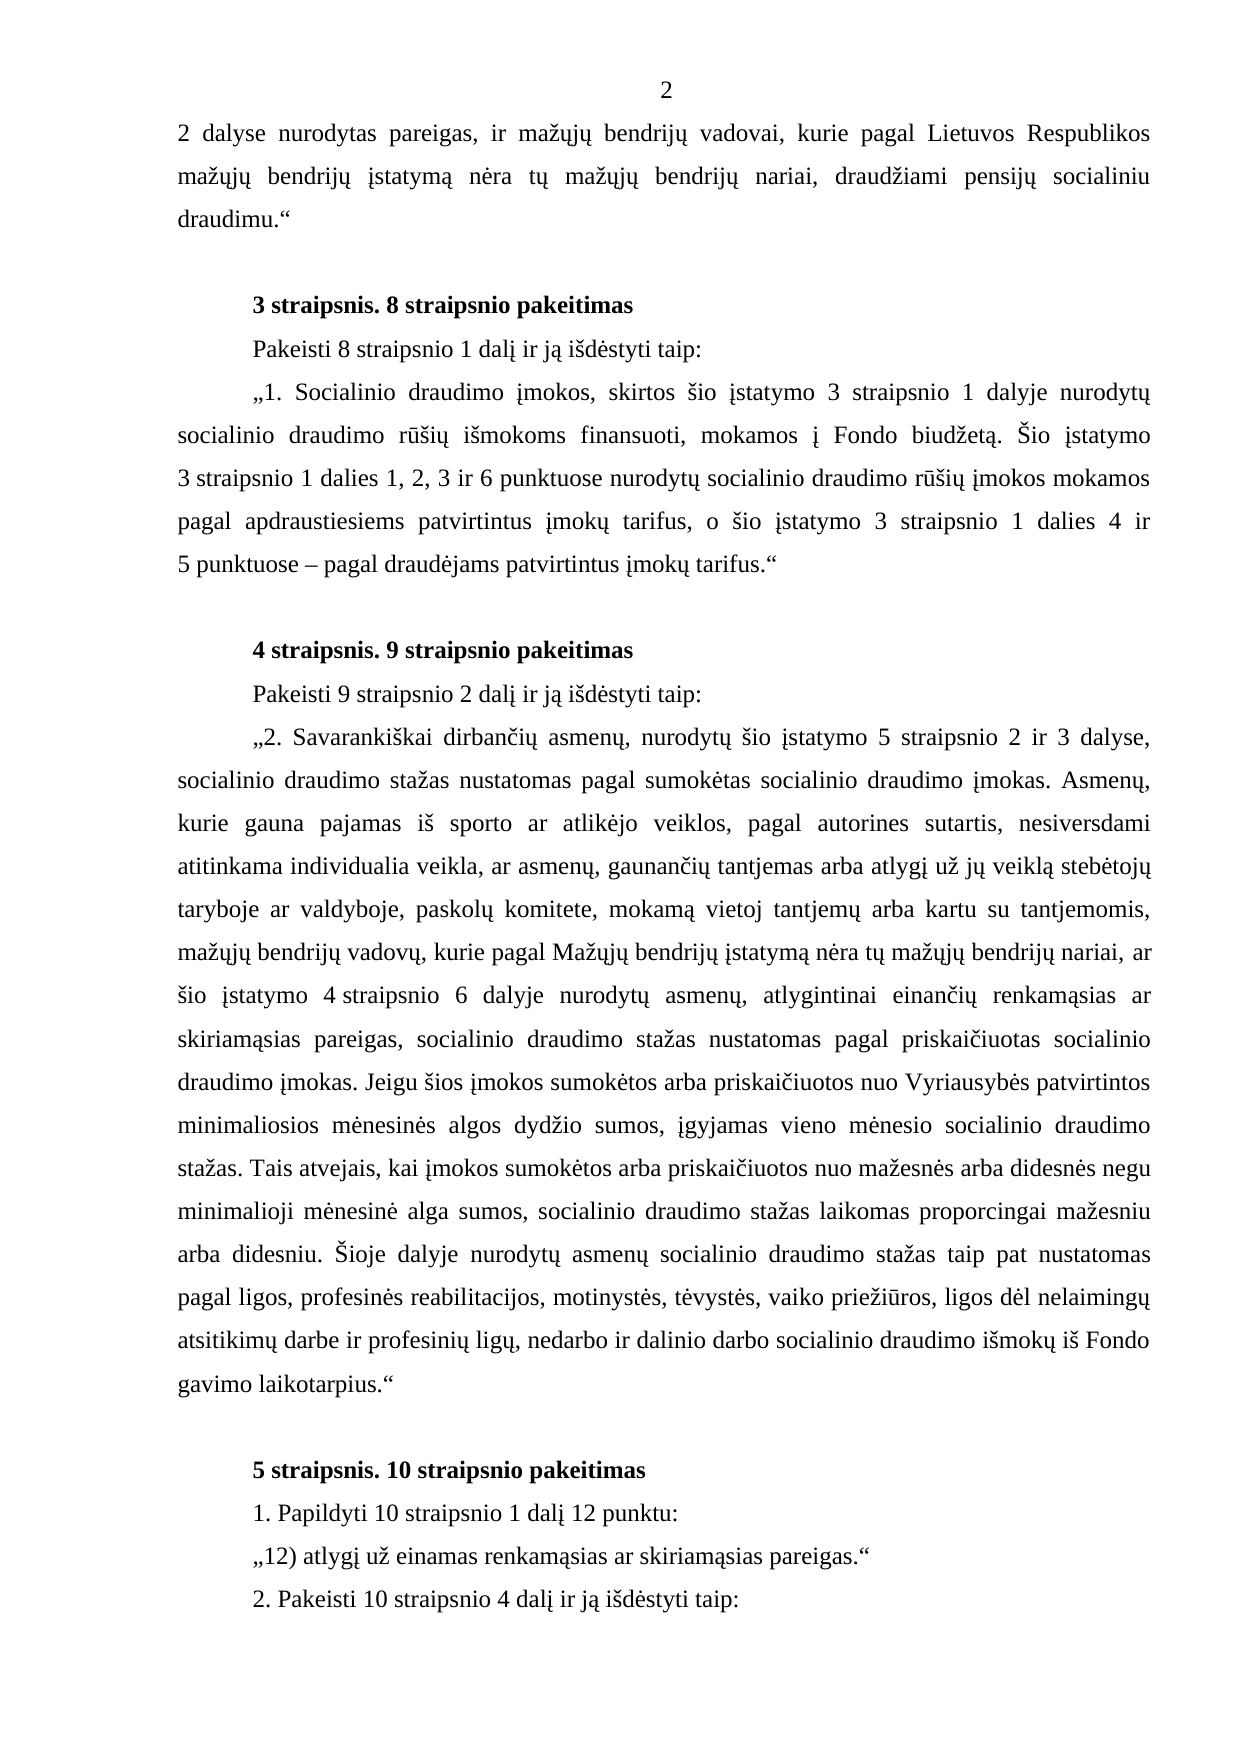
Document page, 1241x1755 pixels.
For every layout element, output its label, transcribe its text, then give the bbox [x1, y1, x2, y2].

text Pakeisti 9 straipsnio 2 dalį ir ją išdėstyti taip: [177, 679, 1152, 707]
text „1. Socialinio draudimo įmokos, skirtos šio įstatymo 3 straipsnio 1 dalyje nurodytų socialinio draudimo rūšių išmokoms finansuoti, mokamos į Fondo biudžetą. Šio įstatymo 3 straipsnio 1 dalies 1, 2, 3 ir 6 punktuose nurodytų socialinio draudimo rūšių įmokos mokamos pagal apdraustiesiems patvirtintus įmokų tarifus, o šio įstatymo 3 straipsnio 1 dalies 4 ir 5 punktuose – pagal draudėjams patvirtintus įmokų tarifus.“ [177, 377, 1152, 578]
text 1. Papildyti 10 straipsnio 1 dalį 12 punktu: [177, 1498, 1152, 1527]
text 3 straipsnis. 8 straipsnio pakeitimas [177, 291, 1152, 319]
text „12) atlygį už einamas renkamąsias ar skiriamąsias pareigas.“ [177, 1541, 1152, 1570]
text Pakeisti 8 straipsnio 1 dalį ir ją išdėstyti taip: [177, 334, 1152, 362]
text „2. Savarankiškai dirbančių asmenų, nurodytų šio įstatymo 5 straipsnio 2 ir 3 dalyse, socialinio draudimo stažas nustatomas pagal sumokėtas socialinio draudimo įmokas. Asmenų, kurie gauna pajamas iš sporto ar atlikėjo veiklos, pagal autorines sutartis, nesiversdami atitinkama individualia veikla, ar asmenų, gaunančių tantjemas arba atlygį už jų veiklą stebėtojų taryboje ar valdyboje, paskolų komitete, mokamą vietoj tantjemų arba kartu su tantjemomis, mažųjų bendrijų vadovų, kurie pagal Mažųjų bendrijų įstatymą nėra tų mažųjų bendrijų nariai, ar šio įstatymo 4 straipsnio 6 dalyje nurodytų asmenų, atlygintinai einančių renkamąsias ar skiriamąsias pareigas, socialinio draudimo stažas nustatomas pagal priskaičiuotas socialinio draudimo įmokas. Jeigu šios įmokos sumokėtos arba priskaičiuotos nuo Vyriausybės patvirtintos minimaliosios mėnesinės algos dydžio sumos, įgyjamas vieno mėnesio socialinio draudimo stažas. Tais atvejais, kai įmokos sumokėtos arba priskaičiuotos nuo mažesnės arba didesnės negu minimalioji mėnesinė alga sumos, socialinio draudimo stažas laikomas proporcingai mažesniu arba didesniu. Šioje dalyje nurodytų asmenų socialinio draudimo stažas taip pat nustatomas pagal ligos, profesinės reabilitacijos, motinystės, tėvystės, vaiko priežiūros, ligos dėl nelaimingų atsitikimų darbe ir profesinių ligų, nedarbo ir dalinio darbo socialinio draudimo išmokų iš Fondo gavimo laikotarpius.“ [177, 722, 1152, 1397]
text 5 straipsnis. 10 straipsnio pakeitimas [177, 1455, 1152, 1484]
text 2 dalyse nurodytas pareigas, ir mažųjų bendrijų vadovai, kurie pagal Lietuvos Respublikos mažųjų bendrijų įstatymą nėra tų mažųjų bendrijų nariai, draudžiami pensijų socialiniu draudimu.“ [177, 118, 1152, 233]
text 2. Pakeisti 10 straipsnio 4 dalį ir ją išdėstyti taip: [177, 1584, 1152, 1613]
text 4 straipsnis. 9 straipsnio pakeitimas [177, 636, 1152, 664]
